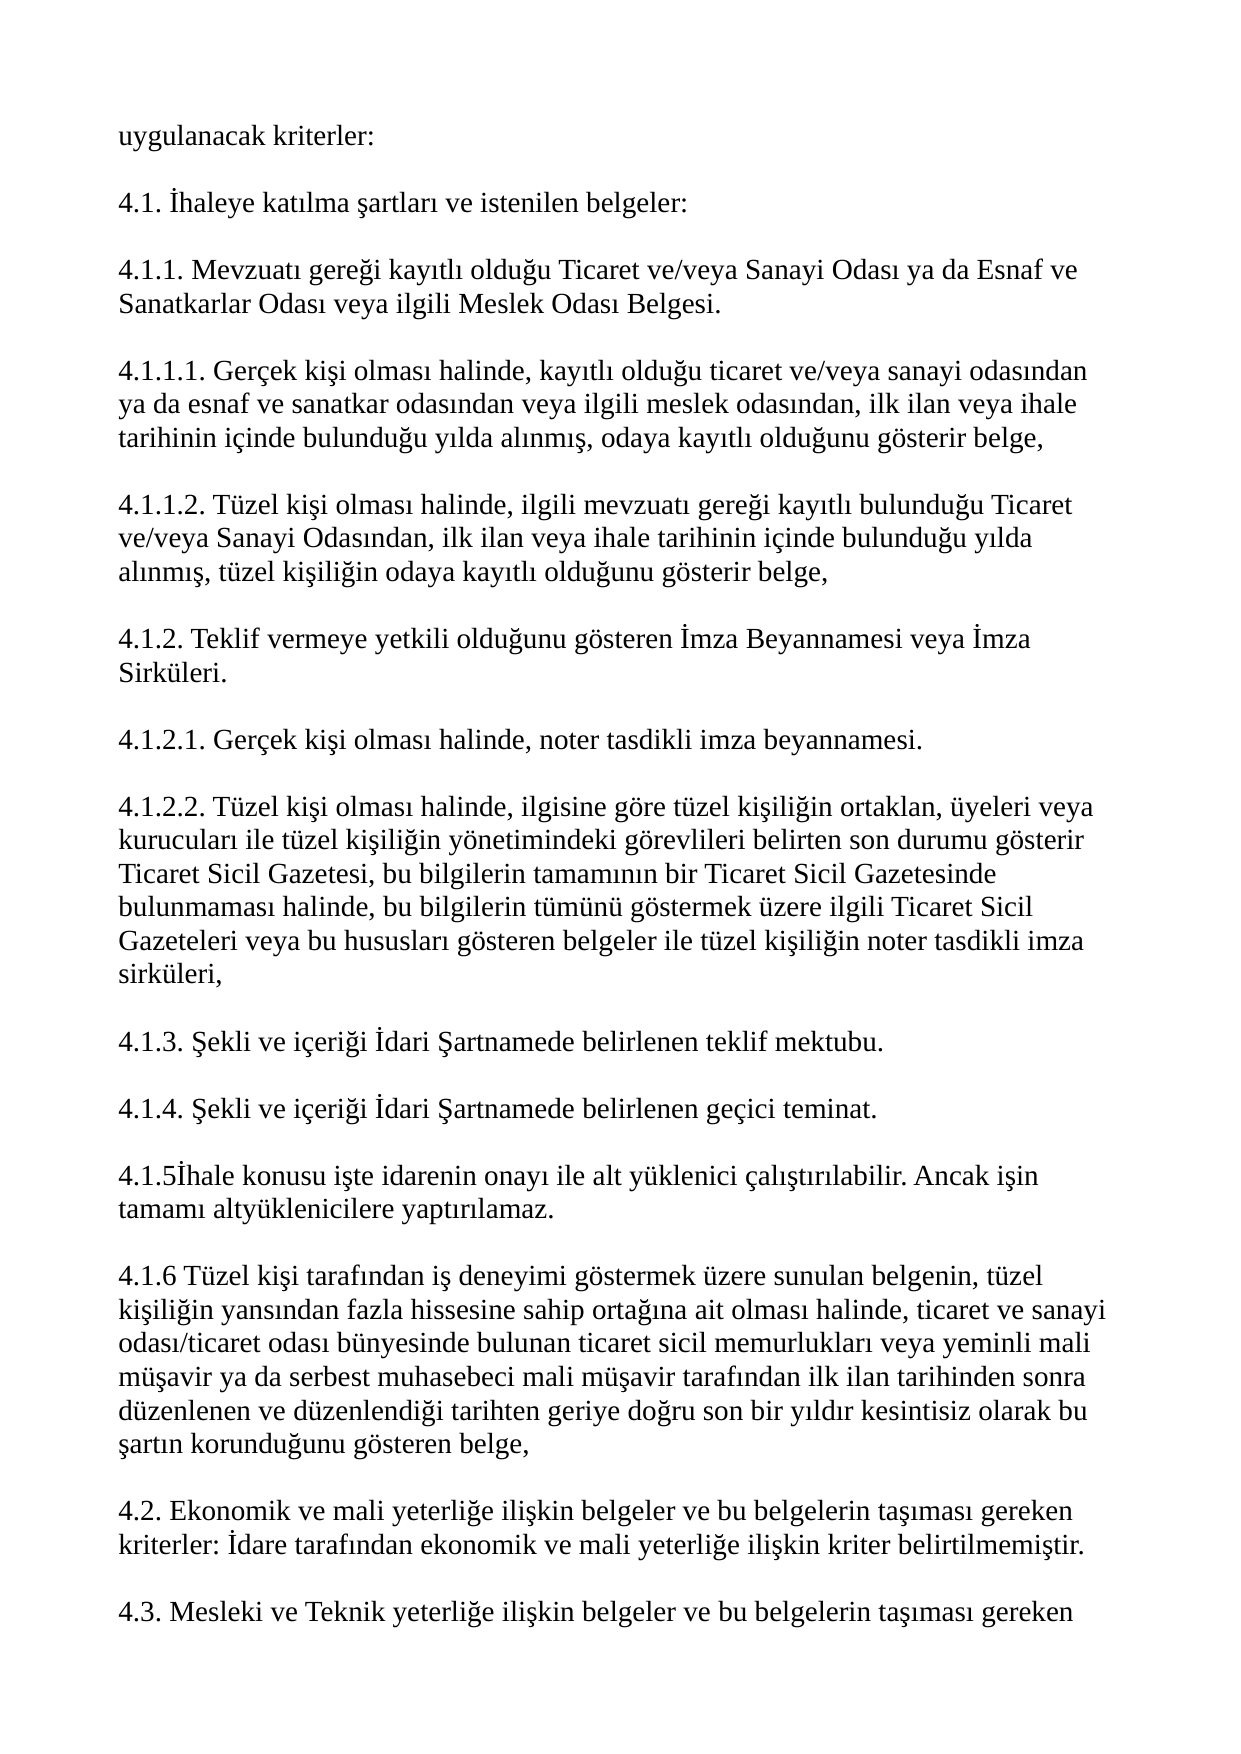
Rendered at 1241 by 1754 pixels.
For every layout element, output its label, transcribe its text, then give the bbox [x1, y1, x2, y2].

text 4.2. Ekonomik ve mali yeterliğe ilişkin belgeler ve bu belgelerin taşıması gereken kriterler: İdare tarafından ekonomik ve mali yeterliğe ilişkin kriter belirtilmemiştir. [118, 1493, 1122, 1560]
text 4.1.1.1. Gerçek kişi olması halinde, kayıtlı olduğu ticaret ve/veya sanayi odasından ya da esnaf ve sanatkar odasından veya ilgili meslek odasından, ilk ilan veya ihale tarihinin içinde bulunduğu yılda alınmış, odaya kayıtlı olduğunu gösterir belge, [118, 353, 1122, 453]
text 4.1.6 Tüzel kişi tarafından iş deneyimi göstermek üzere sunulan belgenin, tüzel kişiliğin yansından fazla hissesine sahip ortağına ait olması halinde, ticaret ve sanayi odası/ticaret odası bünyesinde bulunan ticaret sicil memurlukları veya yeminli mali müşavir ya da serbest muhasebeci mali müşavir tarafından ilk ilan tarihinden sonra düzenlenen ve düzenlendiği tarihten geriye doğru son bir yıldır kesintisiz olarak bu şartın korunduğunu gösteren belge, [118, 1258, 1122, 1460]
text uygulanacak kriterler: [118, 118, 1122, 152]
text 4.1.2.2. Tüzel kişi olması halinde, ilgisine göre tüzel kişiliğin ortaklan, üyeleri veya kurucuları ile tüzel kişiliğin yönetimindeki görevlileri belirten son durumu gösterir Ticaret Sicil Gazetesi, bu bilgilerin tamamının bir Ticaret Sicil Gazetesinde bulunmaması halinde, bu bilgilerin tümünü göstermek üzere ilgili Ticaret Sicil Gazeteleri veya bu hususları gösteren belgeler ile tüzel kişiliğin noter tasdikli imza sirküleri, [118, 789, 1122, 990]
text 4.1.1. Mevzuatı gereği kayıtlı olduğu Ticaret ve/veya Sanayi Odası ya da Esnaf ve Sanatkarlar Odası veya ilgili Meslek Odası Belgesi. [118, 252, 1122, 319]
text 4.1.1.2. Tüzel kişi olması halinde, ilgili mevzuatı gereği kayıtlı bulunduğu Ticaret ve/veya Sanayi Odasından, ilk ilan veya ihale tarihinin içinde bulunduğu yılda alınmış, tüzel kişiliğin odaya kayıtlı olduğunu gösterir belge, [118, 487, 1122, 588]
text 4.1. İhaleye katılma şartları ve istenilen belgeler: [118, 185, 1122, 219]
text 4.3. Mesleki ve Teknik yeterliğe ilişkin belgeler ve bu belgelerin taşıması gereken [118, 1594, 1122, 1627]
text 4.1.2.1. Gerçek kişi olması halinde, noter tasdikli imza beyannamesi. [118, 722, 1122, 755]
text 4.1.3. Şekli ve içeriği İdari Şartnamede belirlenen teklif mektubu. [118, 1024, 1122, 1057]
text 4.1.2. Teklif vermeye yetkili olduğunu gösteren İmza Beyannamesi veya İmza Sirküleri. [118, 621, 1122, 688]
text 4.1.5İhale konusu işte idarenin onayı ile alt yüklenici çalıştırılabilir. Ancak işin tamamı altyüklenicilere yaptırılamaz. [118, 1158, 1122, 1225]
text 4.1.4. Şekli ve içeriği İdari Şartnamede belirlenen geçici teminat. [118, 1091, 1122, 1124]
